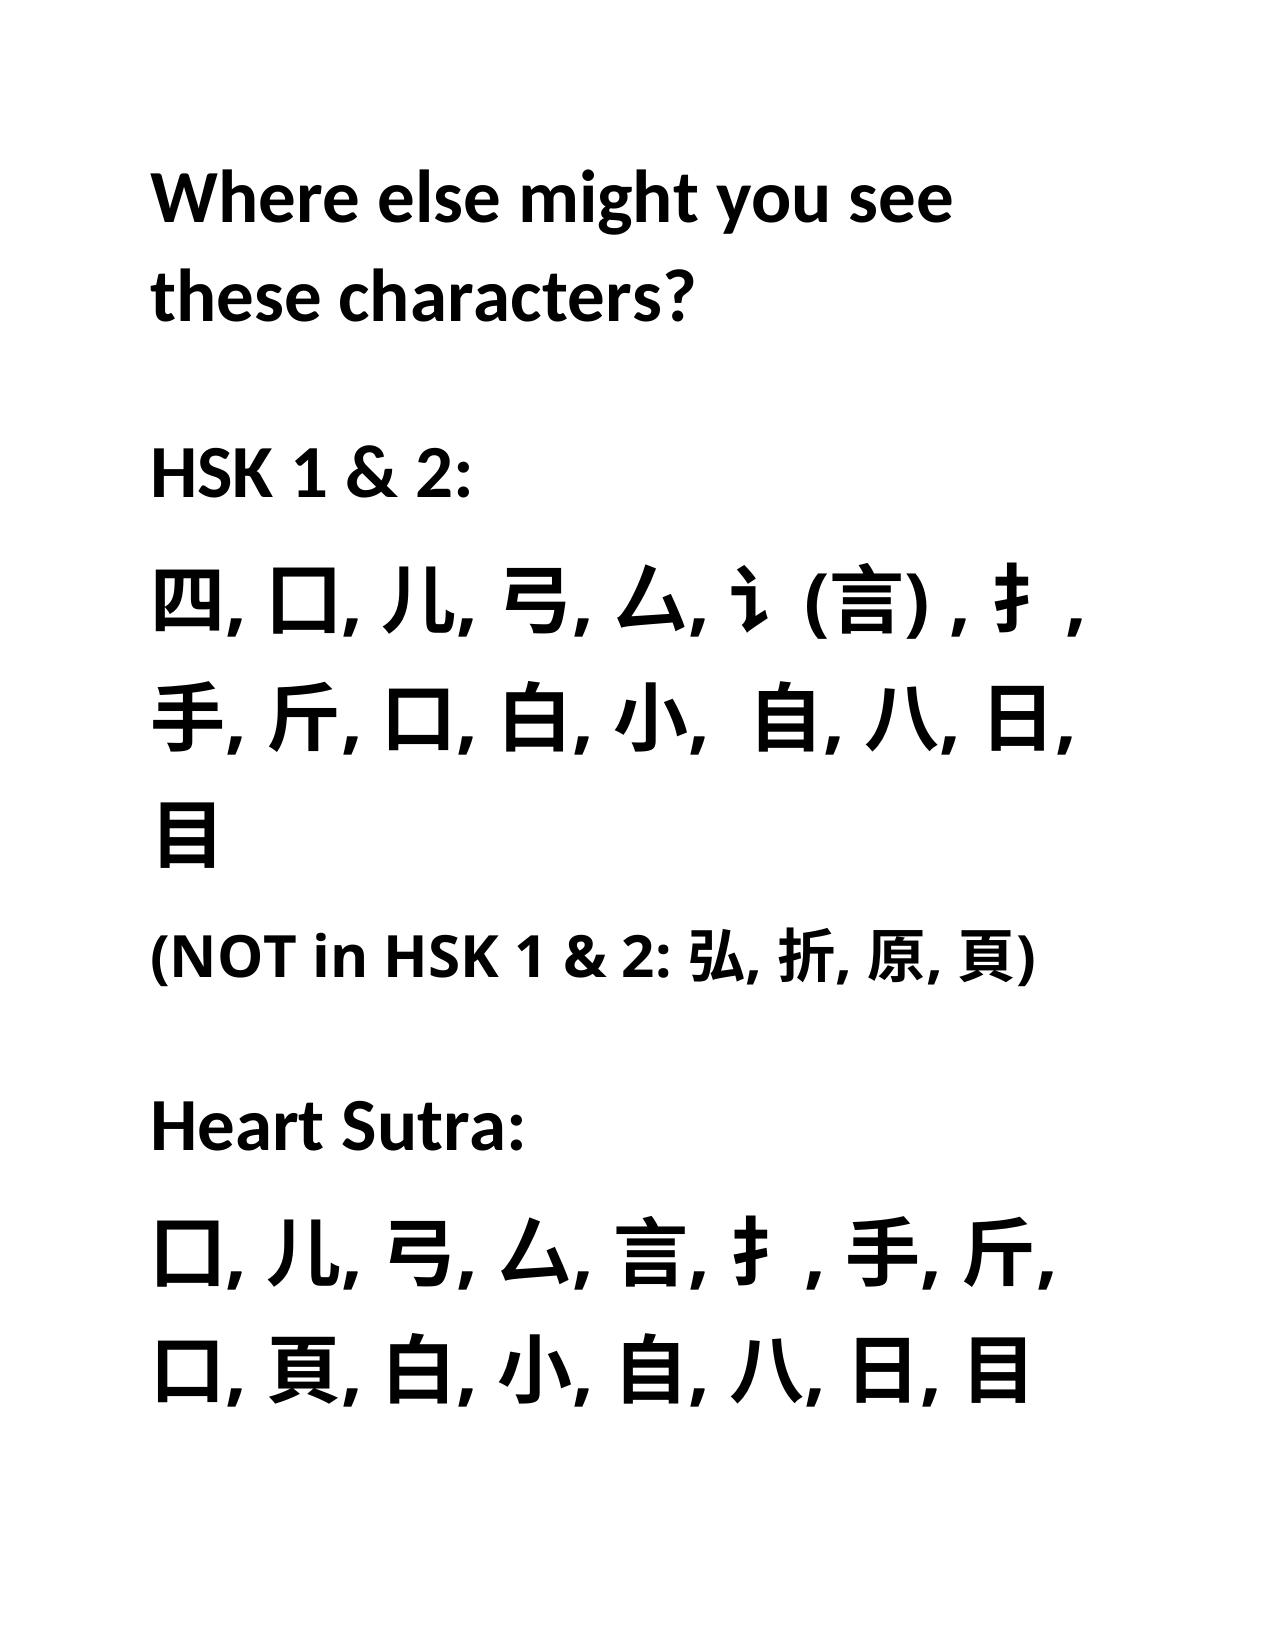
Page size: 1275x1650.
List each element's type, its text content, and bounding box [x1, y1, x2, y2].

text 四, 囗, 儿, 弓, 厶, 讠(言) , 扌, 手, 斤, 口, 白, 小, 自, 八, 日, 目 [150, 541, 1125, 884]
text Where else might you see these characters? [150, 150, 1125, 340]
text (NOT in HSK 1 & 2: 弘, 折, 原, 頁) [150, 910, 1125, 994]
text HSK 1 & 2: [150, 425, 1125, 517]
text Heart Sutra: [150, 1078, 1125, 1169]
text 囗, 儿, 弓, 厶, 言, 扌, 手, 斤, 口, 頁, 白, 小, 自, 八, 日, 目 [150, 1193, 1125, 1420]
